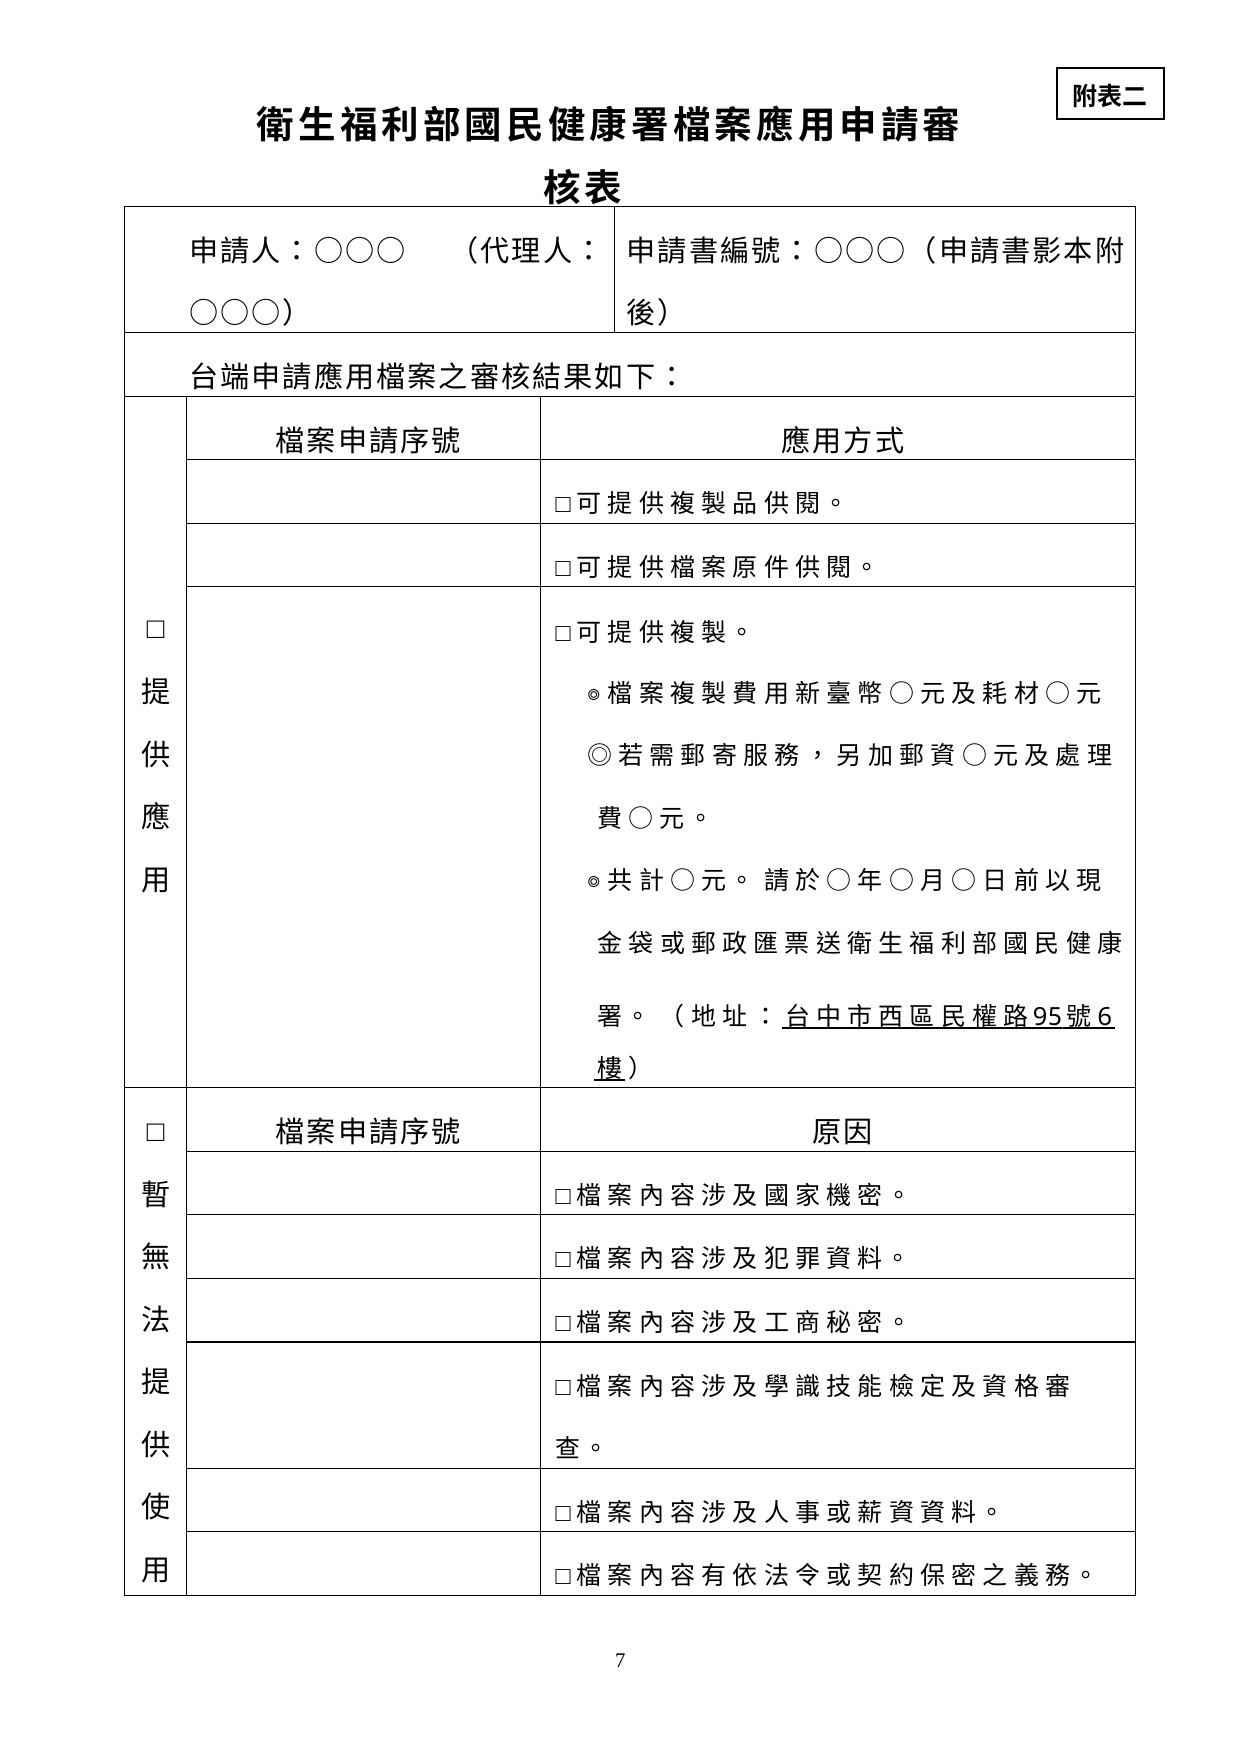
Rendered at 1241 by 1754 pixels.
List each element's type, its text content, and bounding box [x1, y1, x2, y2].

table_cell □ 提 供 應 用 [125, 397, 186, 1087]
table_cell 檔案申請序號 [187, 397, 540, 459]
text 衛生福利部國民健康署檔案應用申請審核表 [188, 81, 977, 206]
table_cell 原因 [541, 1088, 1135, 1151]
table_cell [187, 1469, 540, 1531]
table_cell □可提供檔案原件供閱。 [541, 524, 1135, 586]
table_cell 檔案申請序號 [187, 1088, 540, 1151]
table_cell □ 暫 無 法 提 供 使 用 [125, 1088, 186, 1594]
text 附表二 [1073, 76, 1148, 110]
table_cell □檔案內容有依法令或契約保密之義務。 [541, 1532, 1135, 1594]
table_cell □可提供複製品供閱。 [541, 460, 1135, 523]
table_cell □檔案內容涉及犯罪資料。 [541, 1215, 1135, 1278]
table_cell 台端申請應用檔案之審核結果如下： [125, 333, 1135, 396]
table_cell [187, 1279, 540, 1341]
table_header 申請書編號：○○○（申請書影本附後） [615, 207, 1135, 332]
table_cell 應用方式 [541, 397, 1135, 459]
table_cell □可提供複製。 ◎檔案複製費用新臺幣○元及耗材○元 ◎若需郵寄服務，另加郵資○元及處理費○元。 ◎共計○元。請於○年○月○日前以現金袋或郵政匯票送衛生福利部國民健康署。（地址：台中市西區民權路95號6樓） [541, 587, 1135, 1087]
table_cell [187, 1215, 540, 1278]
table_cell □檔案內容涉及工商秘密。 [541, 1279, 1135, 1341]
text [1058, 69, 1163, 118]
table_cell [187, 587, 540, 1087]
table_cell [187, 1343, 540, 1467]
table_cell □檔案內容涉及學識技能檢定及資格審查。 [541, 1343, 1135, 1467]
table_cell [187, 1532, 540, 1594]
table_header 申請人：○○○ （代理人：○○○） [125, 207, 614, 332]
table_cell [187, 1152, 540, 1214]
table_cell □檔案內容涉及國家機密。 [541, 1152, 1135, 1214]
table_cell □檔案內容涉及人事或薪資資料。 [541, 1469, 1135, 1531]
table_cell [187, 460, 540, 523]
table_cell [187, 524, 540, 586]
